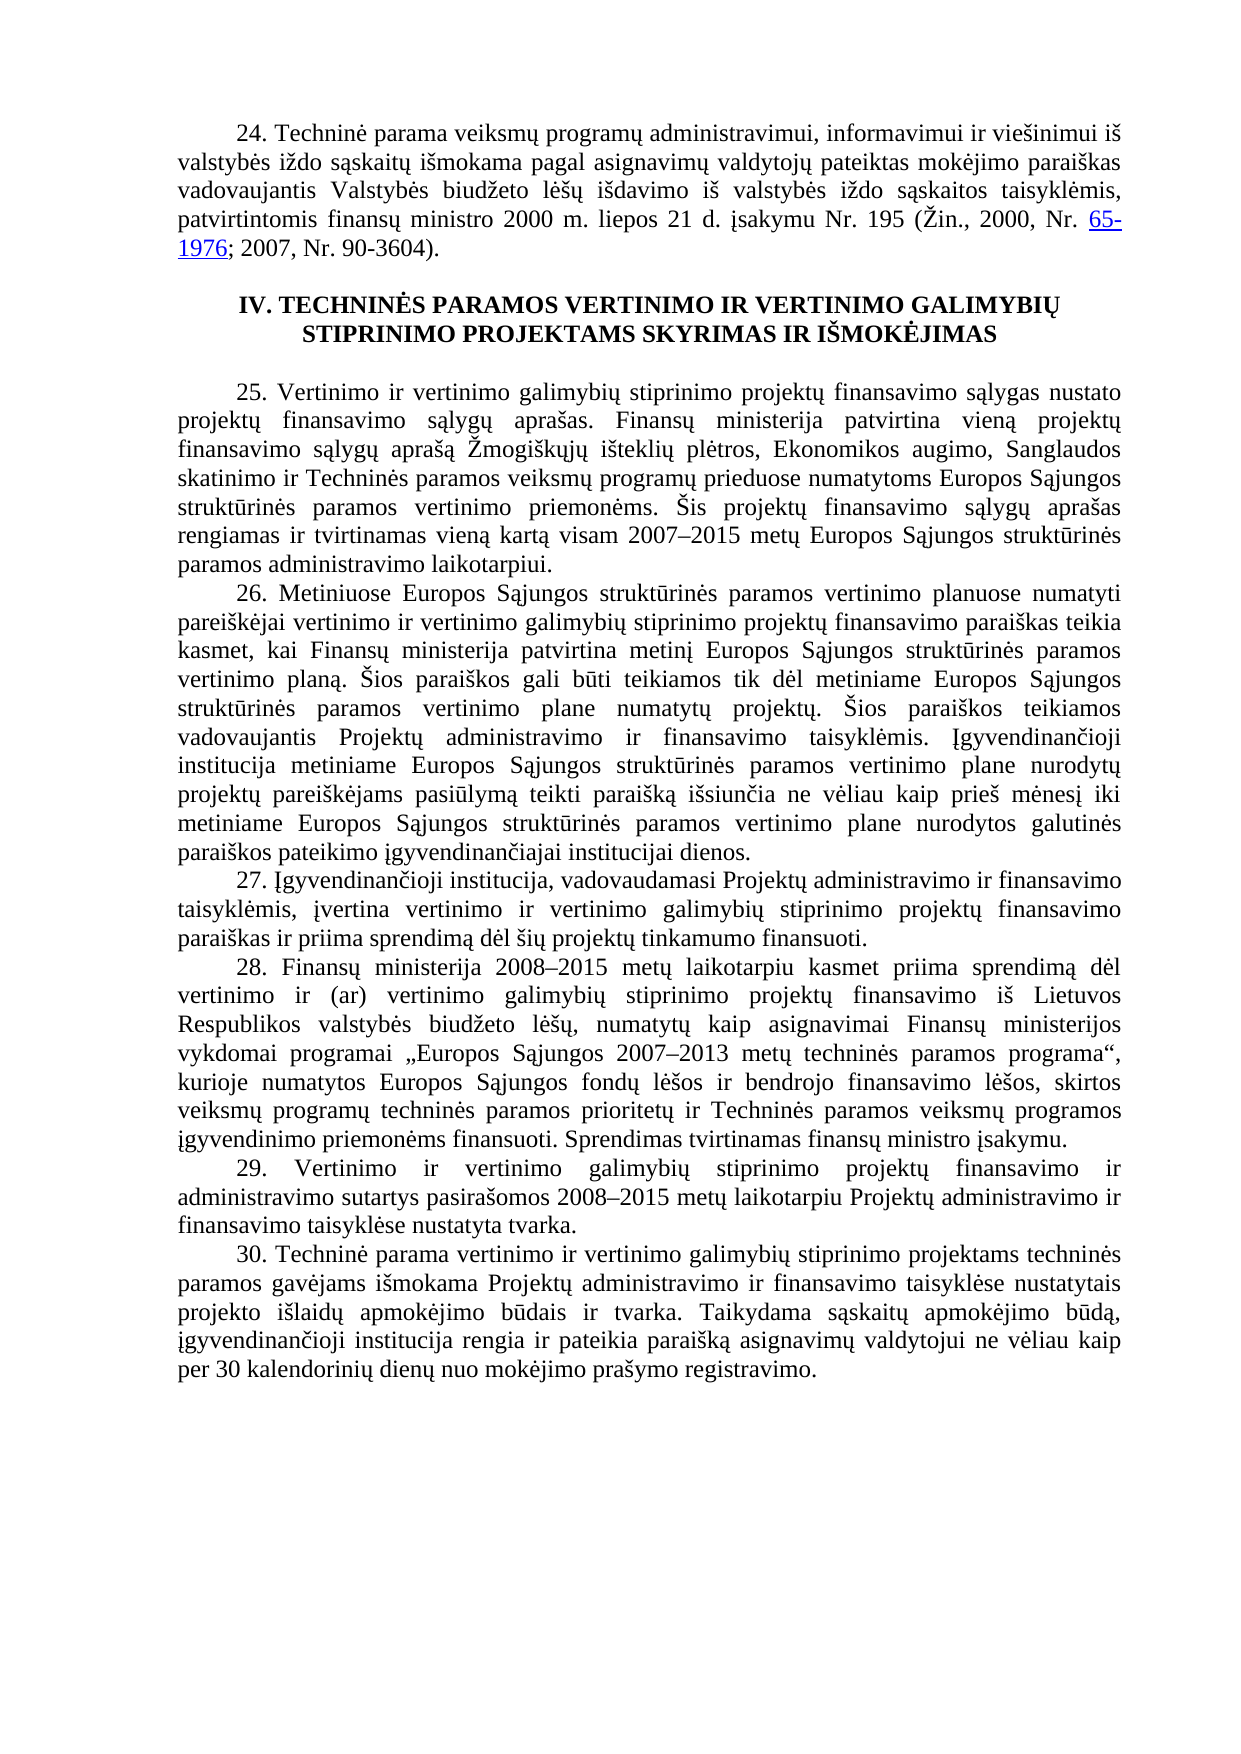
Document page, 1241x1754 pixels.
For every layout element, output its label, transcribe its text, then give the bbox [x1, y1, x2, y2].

text IV. TECHNINĖS PARAMOS VERTINIMO IR VERTINIMO GALIMYBIŲ STIPRINIMO PROJEKTAMS SKYRIMAS IR IŠMOKĖJIMAS [177, 291, 1122, 348]
text 28. Finansų ministerija 2008–2015 metų laikotarpiu kasmet priima sprendimą dėl vertinimo ir (ar) vertinimo galimybių stiprinimo projektų finansavimo iš Lietuvos Respublikos valstybės biudžeto lėšų, numatytų kaip asignavimai Finansų ministerijos vykdomai programai „Europos Sąjungos 2007–2013 metų techninės paramos programa“, kurioje numatytos Europos Sąjungos fondų lėšos ir bendrojo finansavimo lėšos, skirtos veiksmų programų techninės paramos prioritetų ir Techninės paramos veiksmų programos įgyvendinimo priemonėms finansuoti. Sprendimas tvirtinamas finansų ministro įsakymu. [177, 952, 1122, 1153]
text 30. Techninė parama vertinimo ir vertinimo galimybių stiprinimo projektams techninės paramos gavėjams išmokama Projektų administravimo ir finansavimo taisyklėse nustatytais projekto išlaidų apmokėjimo būdais ir tvarka. Taikydama sąskaitų apmokėjimo būdą, įgyvendinančioji institucija rengia ir pateikia paraišką asignavimų valdytojui ne vėliau kaip per 30 kalendorinių dienų nuo mokėjimo prašymo registravimo. [177, 1239, 1122, 1383]
text 29. Vertinimo ir vertinimo galimybių stiprinimo projektų finansavimo ir administravimo sutartys pasirašomos 2008–2015 metų laikotarpiu Projektų administravimo ir finansavimo taisyklėse nustatyta tvarka. [177, 1153, 1122, 1239]
text 27. Įgyvendinančioji institucija, vadovaudamasi Projektų administravimo ir finansavimo taisyklėmis, įvertina vertinimo ir vertinimo galimybių stiprinimo projektų finansavimo paraiškas ir priima sprendimą dėl šių projektų tinkamumo finansuoti. [177, 866, 1122, 952]
text 26. Metiniuose Europos Sąjungos struktūrinės paramos vertinimo planuose numatyti pareiškėjai vertinimo ir vertinimo galimybių stiprinimo projektų finansavimo paraiškas teikia kasmet, kai Finansų ministerija patvirtina metinį Europos Sąjungos struktūrinės paramos vertinimo planą. Šios paraiškos gali būti teikiamos tik dėl metiniame Europos Sąjungos struktūrinės paramos vertinimo plane numatytų projektų. Šios paraiškos teikiamos vadovaujantis Projektų administravimo ir finansavimo taisyklėmis. Įgyvendinančioji institucija metiniame Europos Sąjungos struktūrinės paramos vertinimo plane nurodytų projektų pareiškėjams pasiūlymą teikti paraišką išsiunčia ne vėliau kaip prieš mėnesį iki metiniame Europos Sąjungos struktūrinės paramos vertinimo plane nurodytos galutinės paraiškos pateikimo įgyvendinančiajai institucijai dienos. [177, 578, 1122, 866]
text 25. Vertinimo ir vertinimo galimybių stiprinimo projektų finansavimo sąlygas nustato projektų finansavimo sąlygų aprašas. Finansų ministerija patvirtina vieną projektų finansavimo sąlygų aprašą Žmogiškųjų išteklių plėtros, Ekonomikos augimo, Sanglaudos skatinimo ir Techninės paramos veiksmų programų prieduose numatytoms Europos Sąjungos struktūrinės paramos vertinimo priemonėms. Šis projektų finansavimo sąlygų aprašas rengiamas ir tvirtinamas vieną kartą visam 2007–2015 metų Europos Sąjungos struktūrinės paramos administravimo laikotarpiui. [177, 377, 1122, 578]
text 24. Techninė parama veiksmų programų administravimui, informavimui ir viešinimui iš valstybės iždo sąskaitų išmokama pagal asignavimų valdytojų pateiktas mokėjimo paraiškas vadovaujantis Valstybės biudžeto lėšų išdavimo iš valstybės iždo sąskaitos taisyklėmis, patvirtintomis finansų ministro 2000 m. liepos 21 d. įsakymu Nr. 195 (Žin., 2000, Nr. 65-1976; 2007, Nr. 90-3604). [177, 118, 1122, 262]
